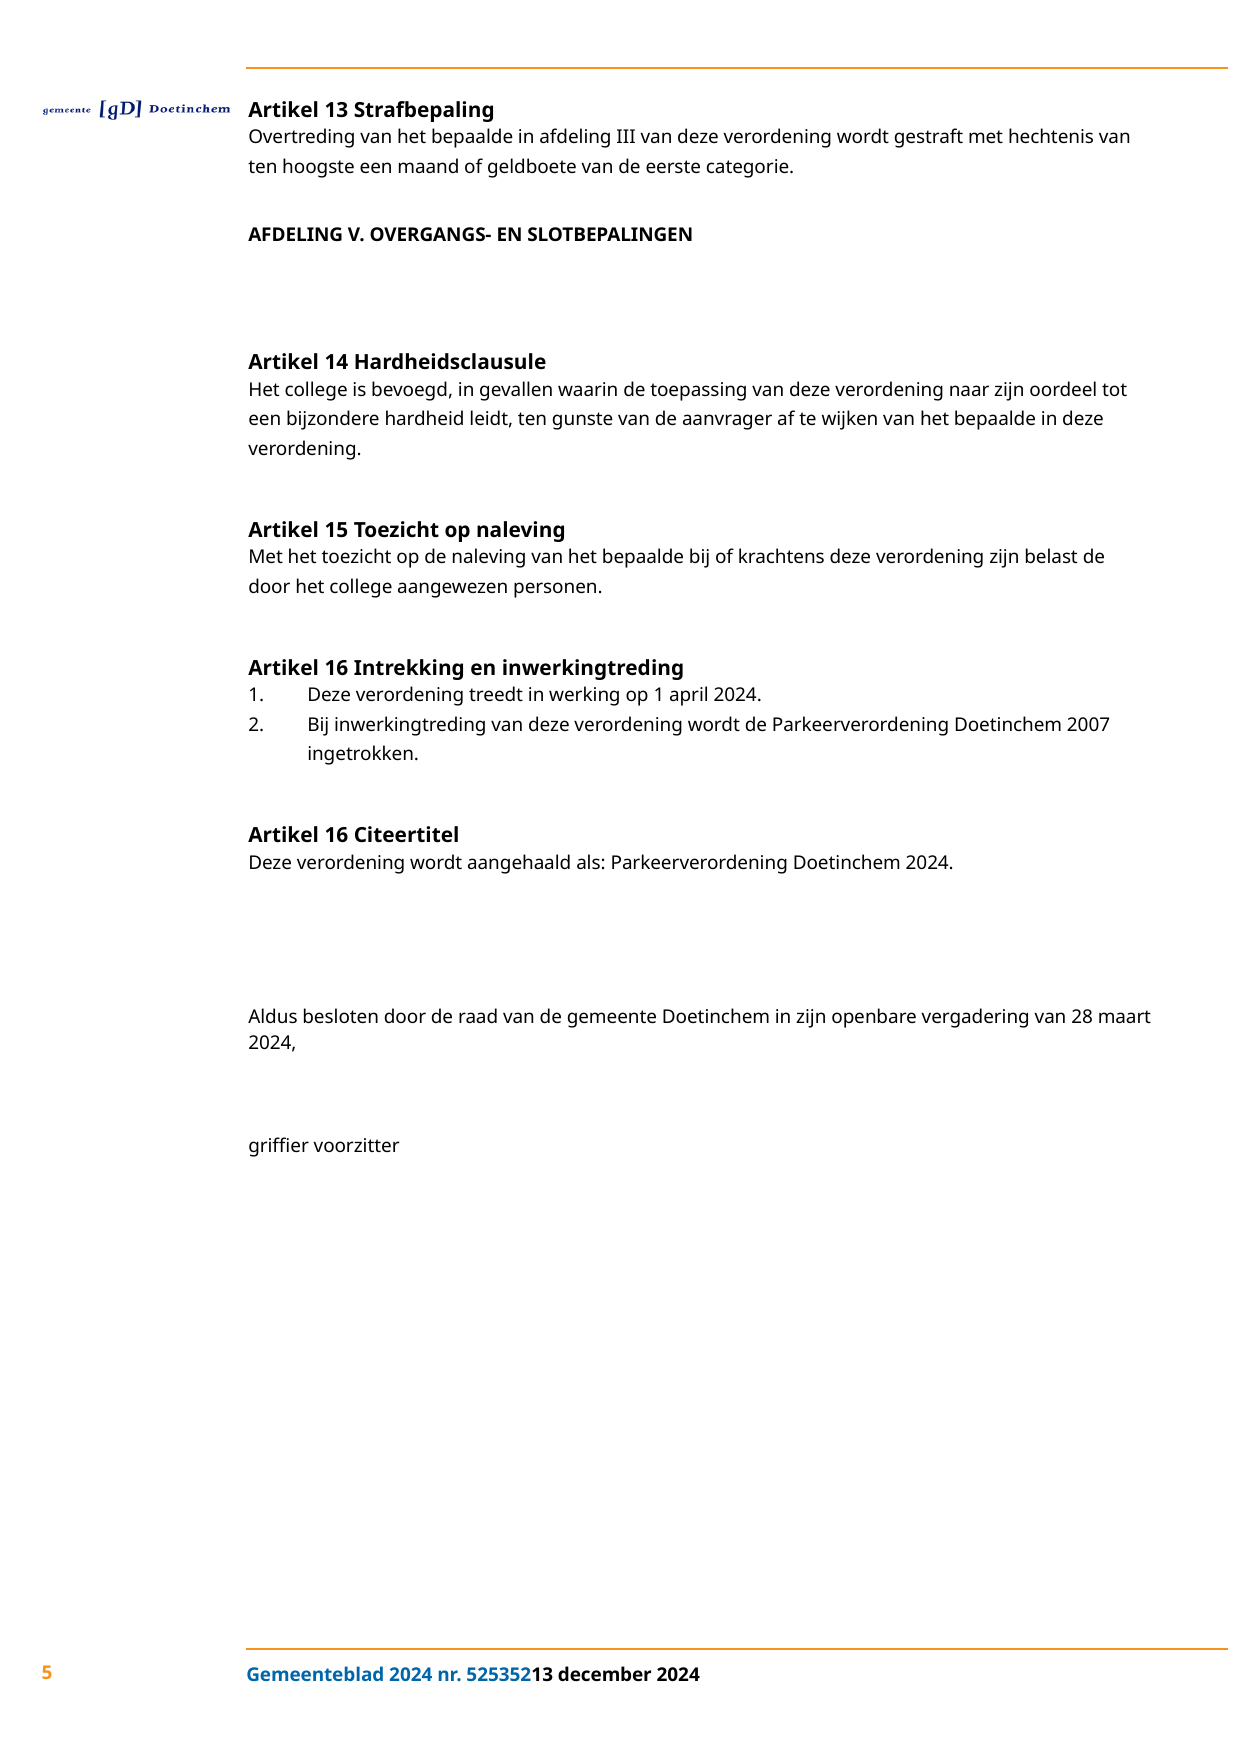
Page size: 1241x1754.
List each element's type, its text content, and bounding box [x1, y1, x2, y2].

text Artikel 14 Hardheidsclausule [248, 347, 1152, 376]
text AFDELING V. OVERGANGS- EN SLOTBEPALINGEN [248, 219, 1152, 248]
picture [41, 47, 231, 172]
text Artikel 16 Intrekking en inwerkingtreding [248, 653, 1152, 681]
text Met het toezicht op de naleving van het bepaalde bij of krachtens deze verordening zijn belast de door het college aangewezen personen. [248, 543, 1152, 599]
text Aldus besloten door de raad van de gemeente Doetinchem in zijn openbare vergadering van 28 maart 2024, [248, 1003, 1152, 1054]
list Bij inwerkingtreding van deze verordening wordt de Parkeerverordening Doetinchem 2007 ingetrokken. [248, 711, 1152, 766]
text Deze verordening wordt aangehaald als: Parkeerverordening Doetinchem 2024. [248, 849, 1152, 875]
text Overtreding van het bepaalde in afdeling III van deze verordening wordt gestraft met hechtenis van ten hoogste een maand of geldboete van de eerste categorie. [248, 123, 1152, 178]
text Artikel 16 Citeertitel [248, 821, 1152, 849]
text griffier voorzitter [248, 1132, 1152, 1157]
text Artikel 15 Toezicht op naleving [248, 515, 1152, 543]
text Artikel 13 Strafbepaling [248, 95, 1152, 123]
text Het college is bevoegd, in gevallen waarin de toepassing van deze verordening naar zijn oordeel tot een bijzondere hardheid leidt, ten gunste van de aanvrager af te wijken van het bepaalde in deze verordening. [248, 376, 1152, 461]
list Deze verordening treedt in werking op 1 april 2024. [248, 681, 1152, 707]
